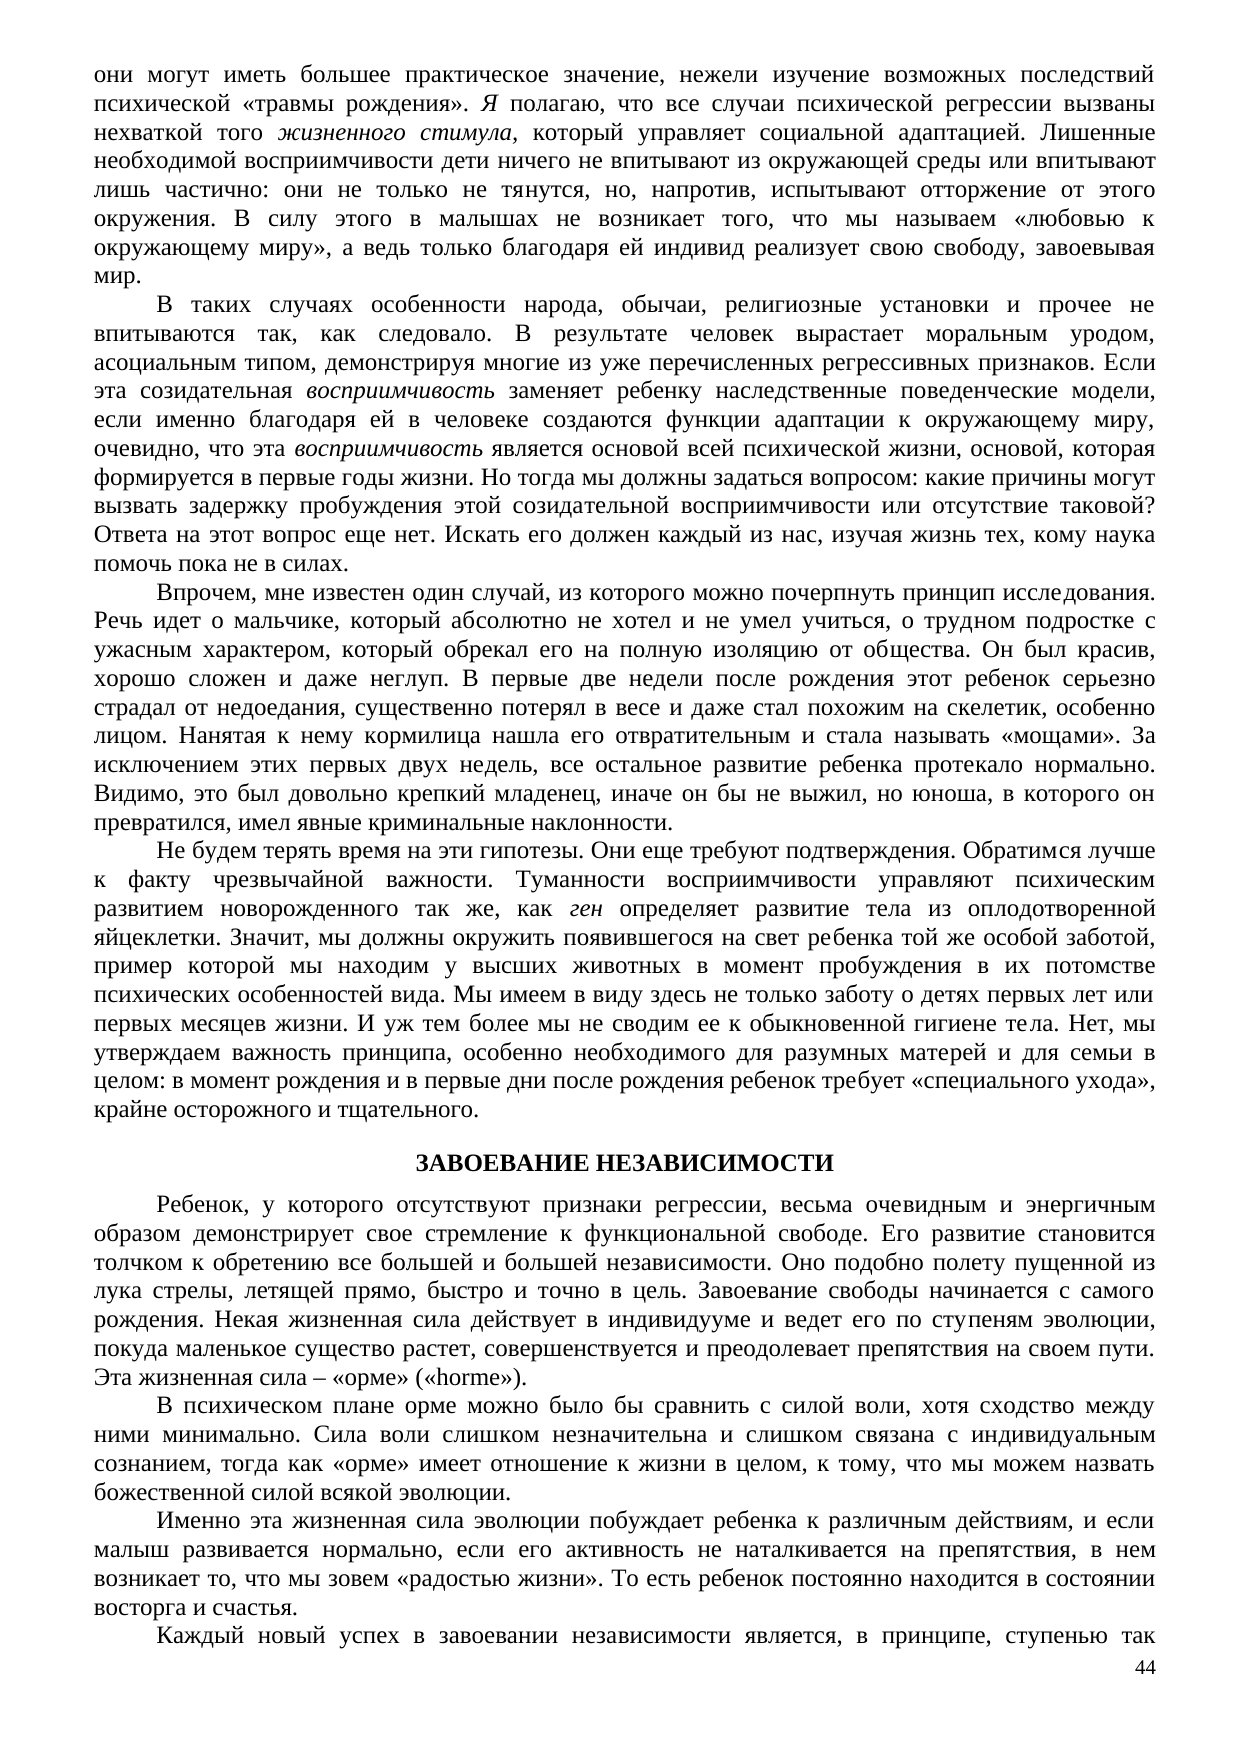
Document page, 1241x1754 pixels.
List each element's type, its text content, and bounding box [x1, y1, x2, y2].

text Впрочем, мне известен один случай, из которого можно почерпнуть принцип иссле­дования. Речь идет о мальчике, который аб­солютно не хотел и не умел учиться, о труд­ном подростке с ужасным характером, кото­рый обрекал его на полную изоляцию от об­щества. Он был красив, хорошо сложен и да­же неглуп. В первые две недели после рож­дения этот ребенок серьезно страдал от не­доедания, существенно потерял в весе и да­же стал похожим на скелетик, особенно ли­цом. Нанятая к нему кормилица нашла его отвратительным и стала называть «моща­ми». За исключением этих первых двух не­дель, все остальное развитие ребенка проте­кало нормально. Видимо, это был довольно крепкий младенец, иначе он бы не выжил, но юноша, в которого он превратился, имел яв­ные криминальные наклонности. [94, 577, 1156, 835]
text Каждый новый успех в завоевании неза­висимости является, в принципе, ступенью так [94, 1620, 1156, 1649]
text ЗАВОЕВАНИЕ НЕЗАВИСИМОСТИ [94, 1148, 1156, 1177]
text В таких случаях особенности народа, обычаи, религиозные установки и прочее не впитываются так, как следовало. В результате человек вырастает моральным уродом, асоциальным типом, демонстрируя многие из уже перечисленных регрессивных при­знаков. Если эта созидательная восприимчи­вость заменяет ребенку наследственные по­веденческие модели, если именно благодаря ей в человеке создаются функции адаптации к окружающему миру, очевидно, что эта вос­приимчивость является основой всей психи­ческой жизни, основой, которая формирует­ся в первые годы жизни. Но тогда мы долж­ны задаться вопросом: какие причины могут вызвать задержку пробуждения этой созида­тельной восприимчивости или отсутствие таковой? Ответа на этот вопрос еще нет. Ис­кать его должен каждый из нас, изучая жизнь тех, кому наука помочь пока не в силах. [94, 289, 1156, 577]
text Не будем терять время на эти гипотезы. Они еще требуют подтверждения. Обратим­ся лучше к факту чрезвычайной важности. Туманности восприимчивости управляют психическим развитием новорожденного так же, как ген определяет развитие тела из оп­лодотворенной яйцеклетки. Значит, мы должны окружить появившегося на свет ре­бенка той же особой заботой, пример кото­рой мы находим у высших животных в мо­мент пробуждения в их потомстве психичес­ких особенностей вида. Мы имеем в виду здесь не только заботу о детях первых лет или первых месяцев жизни. И уж тем более мы не сводим ее к обыкновенной гигиене те­ла. Нет, мы утверждаем важность принципа, особенно необходимого для разумных мате­рей и для семьи в целом: в момент рождения и в первые дни после рождения ребенок тре­бует «специального ухода», крайне осторож­ного и тщательного. [94, 835, 1156, 1123]
text В психическом плане орме можно было бы сравнить с силой воли, хотя сходство между ними минимально. Сила воли слиш­ком незначительна и слишком связана с ин­дивидуальным сознанием, тогда как «орме» имеет отношение к жизни в целом, к тому, что мы можем назвать божественной силой всякой эволюции. [94, 1390, 1156, 1505]
text Именно эта жизненная сила эволюции побуждает ребенка к различным действиям, и если малыш развивается нормально, если его активность не наталкивается на препят­ствия, в нем возникает то, что мы зовем «ра­достью жизни». То есть ребенок постоянно находится в состоянии восторга и счастья. [94, 1505, 1156, 1620]
text Ребенок, у которого отсутствуют признаки регрессии, весьма оче­видным и энергичным образом демонстри­рует свое стремление к функциональной свободе. Его развитие становится толчком к обретению все большей и большей незави­симости. Оно подобно полету пущенной из лука стрелы, летящей прямо, быстро и точно в цель. Завоевание свободы начинается с самого рождения. Некая жизненная сила действует в индивидууме и ведет его по сту­пеням эволюции, покуда маленькое сущест­во растет, совершенствуется и преодолевает препятствия на своем пути. Эта жизненная сила – «орме» («horme»). [94, 1189, 1156, 1390]
text они могут иметь большее практическое значение, нежели изучение возможных последствий психической «трав­мы рождения». Я полагаю, что все случаи психической регрессии вызваны нехваткой того жизненного стимула, который управля­ет социальной адаптацией. Лишенные необходимой восприимчивости дети ничего не впитывают из окружающей среды или впи­тывают лишь частично: они не только не тя­нутся, но, напротив, испытывают отторже­ние от этого окружения. В силу этого в ма­лышах не возникает того, что мы называем «любовью к окружающему миру», а ведь только благодаря ей индивид реализует свою свободу, завоевывая мир. [94, 59, 1156, 289]
